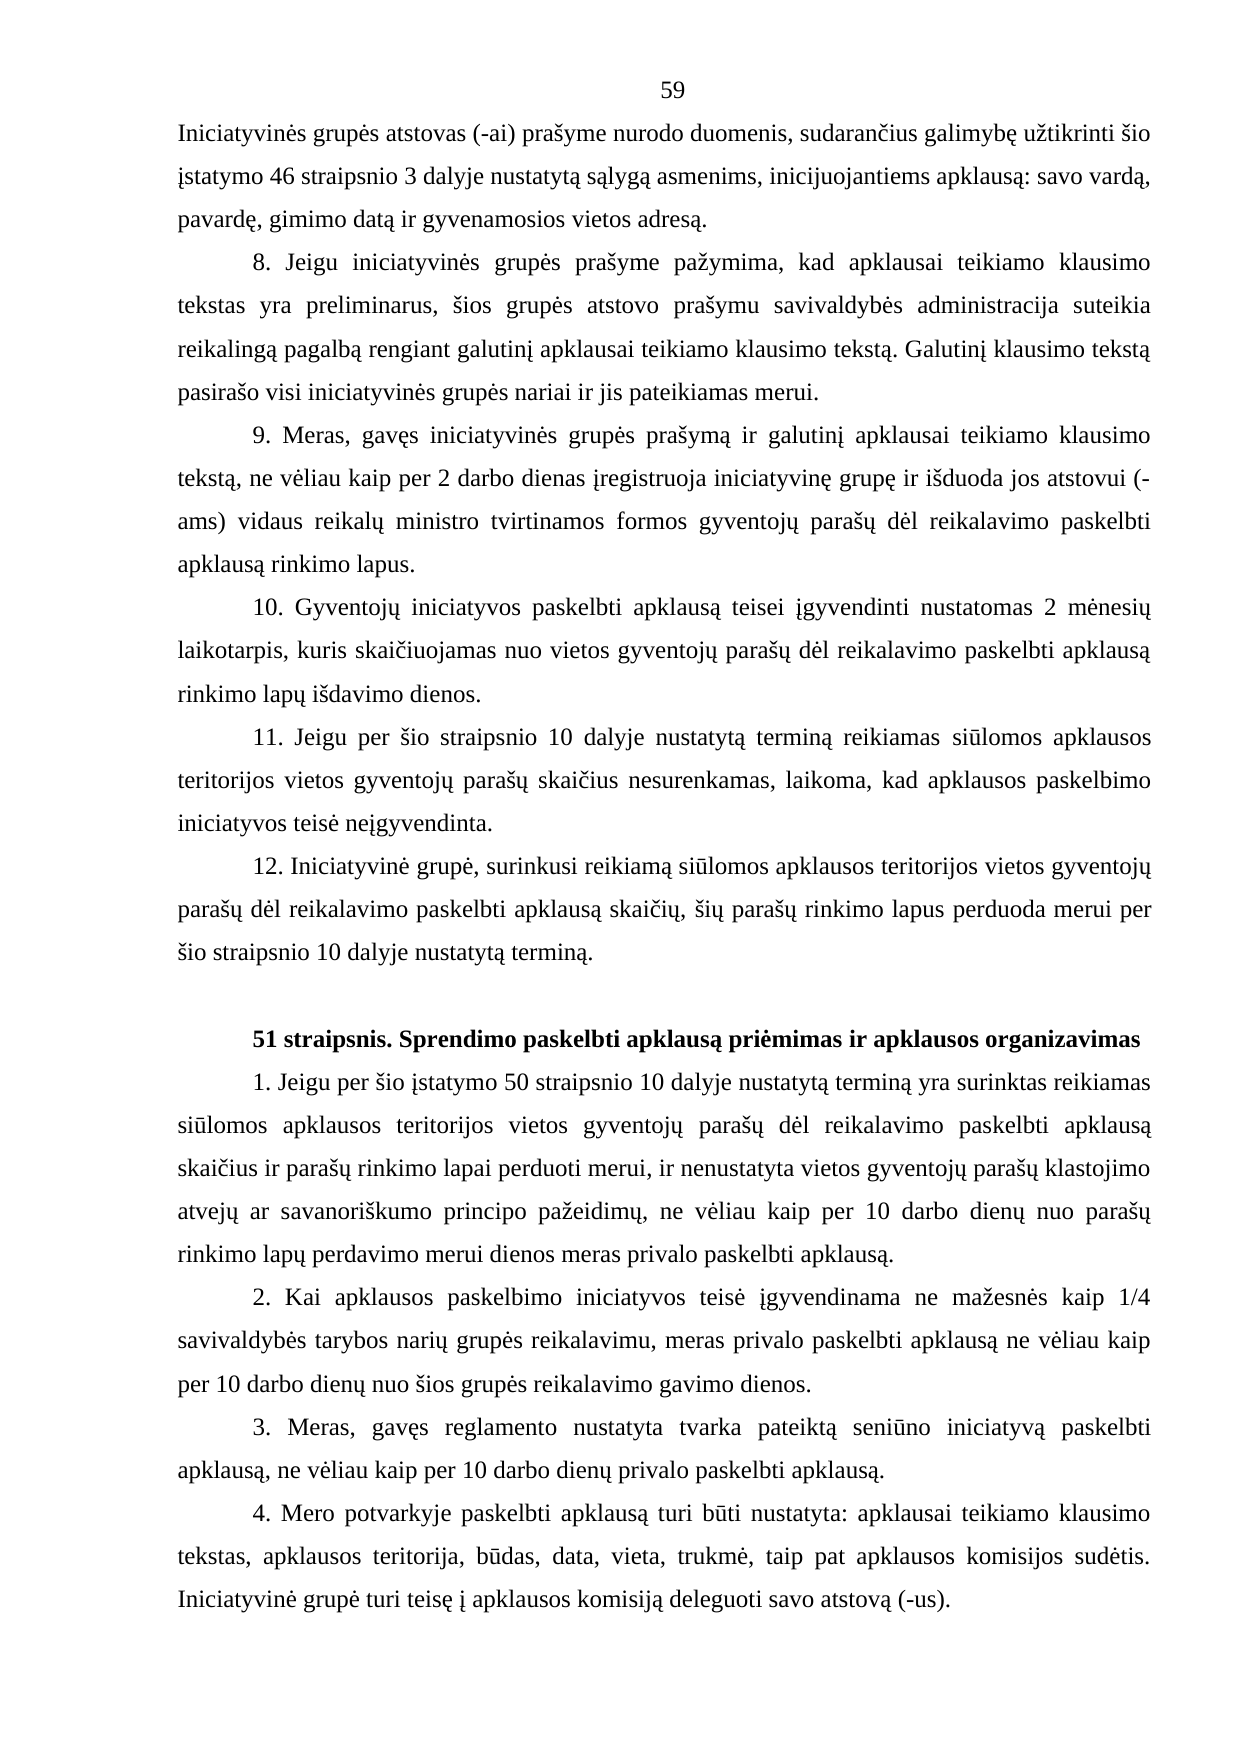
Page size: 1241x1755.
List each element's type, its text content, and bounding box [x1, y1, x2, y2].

text 3. Meras, gavęs reglamento nustatyta tvarka pateiktą seniūno iniciatyvą paskelbti apklausą, ne vėliau kaip per 10 darbo dienų privalo paskelbti apklausą. [177, 1412, 1152, 1484]
text 8. Jeigu iniciatyvinės grupės prašyme pažymima, kad apklausai teikiamo klausimo tekstas yra preliminarus, šios grupės atstovo prašymu savivaldybės administracija suteikia reikalingą pagalbą rengiant galutinį apklausai teikiamo klausimo tekstą. Galutinį klausimo tekstą pasirašo visi iniciatyvinės grupės nariai ir jis pateikiamas merui. [177, 247, 1152, 406]
text 12. Iniciatyvinė grupė, surinkusi reikiamą siūlomos apklausos teritorijos vietos gyventojų parašų dėl reikalavimo paskelbti apklausą skaičių, šių parašų rinkimo lapus perduoda merui per šio straipsnio 10 dalyje nustatytą terminą. [177, 851, 1152, 966]
text Iniciatyvinės grupės atstovas (-ai) prašyme nurodo duomenis, sudarančius galimybę užtikrinti šio įstatymo 46 straipsnio 3 dalyje nustatytą sąlygą asmenims, inicijuojantiems apklausą: savo vardą, pavardę, gimimo datą ir gyvenamosios vietos adresą. [177, 118, 1152, 233]
text 4. Mero potvarkyje paskelbti apklausą turi būti nustatyta: apklausai teikiamo klausimo tekstas, apklausos teritorija, būdas, data, vieta, trukmė, taip pat apklausos komisijos sudėtis. Iniciatyvinė grupė turi teisę į apklausos komisiją deleguoti savo atstovą (-us). [177, 1498, 1152, 1613]
text 51 straipsnis. Sprendimo paskelbti apklausą priėmimas ir apklausos organizavimas [177, 1024, 1152, 1052]
text 1. Jeigu per šio įstatymo 50 straipsnio 10 dalyje nustatytą terminą yra surinktas reikiamas siūlomos apklausos teritorijos vietos gyventojų parašų dėl reikalavimo paskelbti apklausą skaičius ir parašų rinkimo lapai perduoti merui, ir nenustatyta vietos gyventojų parašų klastojimo atvejų ar savanoriškumo principo pažeidimų, ne vėliau kaip per 10 darbo dienų nuo parašų rinkimo lapų perdavimo merui dienos meras privalo paskelbti apklausą. [177, 1067, 1152, 1268]
text 2. Kai apklausos paskelbimo iniciatyvos teisė įgyvendinama ne mažesnės kaip 1/4 savivaldybės tarybos narių grupės reikalavimu, meras privalo paskelbti apklausą ne vėliau kaip per 10 darbo dienų nuo šios grupės reikalavimo gavimo dienos. [177, 1282, 1152, 1397]
text 9. Meras, gavęs iniciatyvinės grupės prašymą ir galutinį apklausai teikiamo klausimo tekstą, ne vėliau kaip per 2 darbo dienas įregistruoja iniciatyvinę grupę ir išduoda jos atstovui (-ams) vidaus reikalų ministro tvirtinamos formos gyventojų parašų dėl reikalavimo paskelbti apklausą rinkimo lapus. [177, 420, 1152, 578]
text 11. Jeigu per šio straipsnio 10 dalyje nustatytą terminą reikiamas siūlomos apklausos teritorijos vietos gyventojų parašų skaičius nesurenkamas, laikoma, kad apklausos paskelbimo iniciatyvos teisė neįgyvendinta. [177, 722, 1152, 837]
text 10. Gyventojų iniciatyvos paskelbti apklausą teisei įgyvendinti nustatomas 2 mėnesių laikotarpis, kuris skaičiuojamas nuo vietos gyventojų parašų dėl reikalavimo paskelbti apklausą rinkimo lapų išdavimo dienos. [177, 592, 1152, 707]
